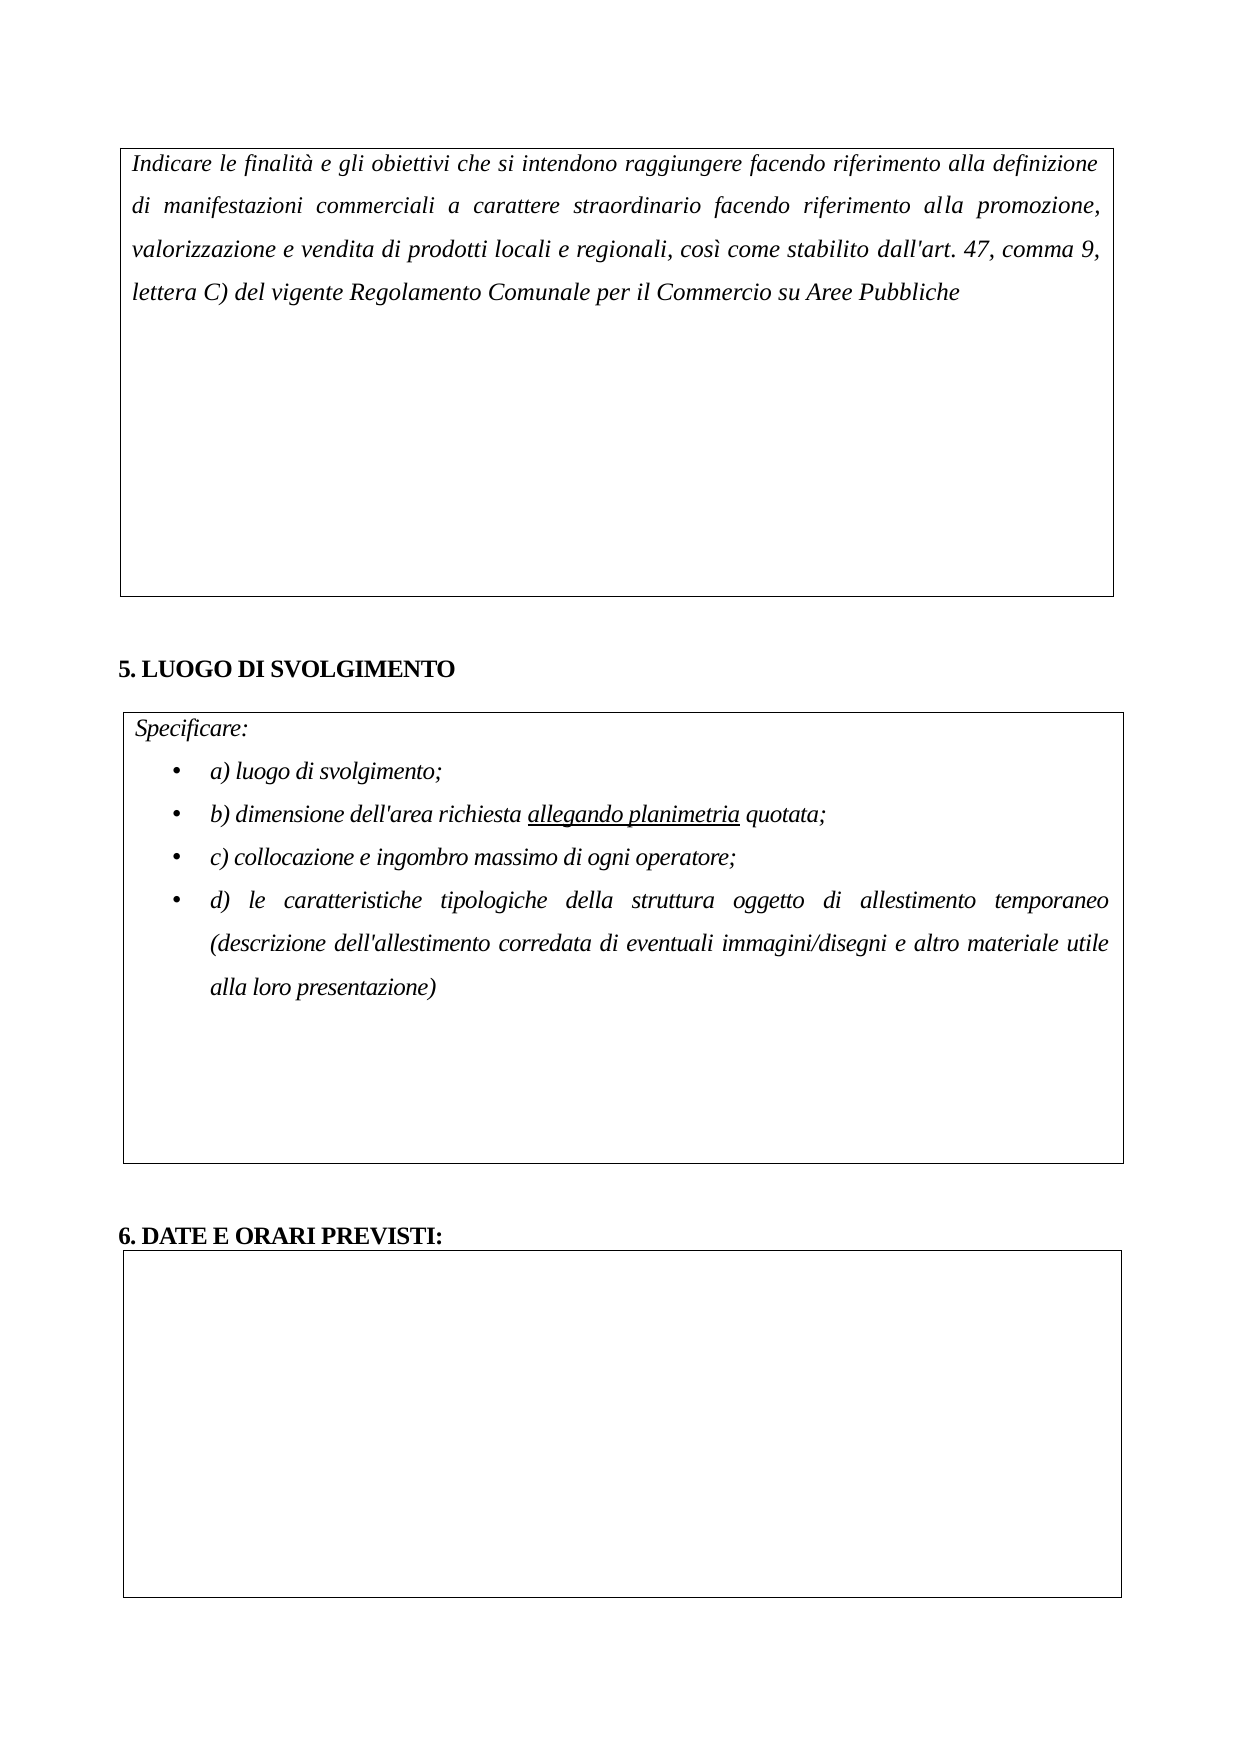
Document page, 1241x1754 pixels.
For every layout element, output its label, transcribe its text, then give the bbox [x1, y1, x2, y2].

text 5. LUOGO DI SVOLGIMENTO [118, 654, 1122, 683]
text 6. DATE E ORARI PREVISTI: [118, 1221, 1122, 1250]
table_header [124, 1251, 1121, 1597]
table_header Specificare: a) luogo di svolgimento; b) dimensione dell'area richiesta allegando planimetria quotata; c) collocazione e ingombro massimo di ogni operatore; d) le caratteristiche tipologiche della struttura oggetto di allestimento temporaneo (descrizione dell'allestimento corredata di eventuali immagini/disegni e altro materiale utile alla loro presentazione) [124, 713, 1123, 1163]
table_header Indicare le finalità e gli obiettivi che si intendono raggiungere facendo riferimento alla definizione di manifestazioni commerciali a carattere straordinario facendo riferimento alla promozione, valorizzazione e vendita di prodotti locali e regionali, così come stabilito dall'art. 47, comma 9, lettera C) del vigente Regolamento Comunale per il Commercio su Aree Pubbliche [121, 149, 1113, 596]
